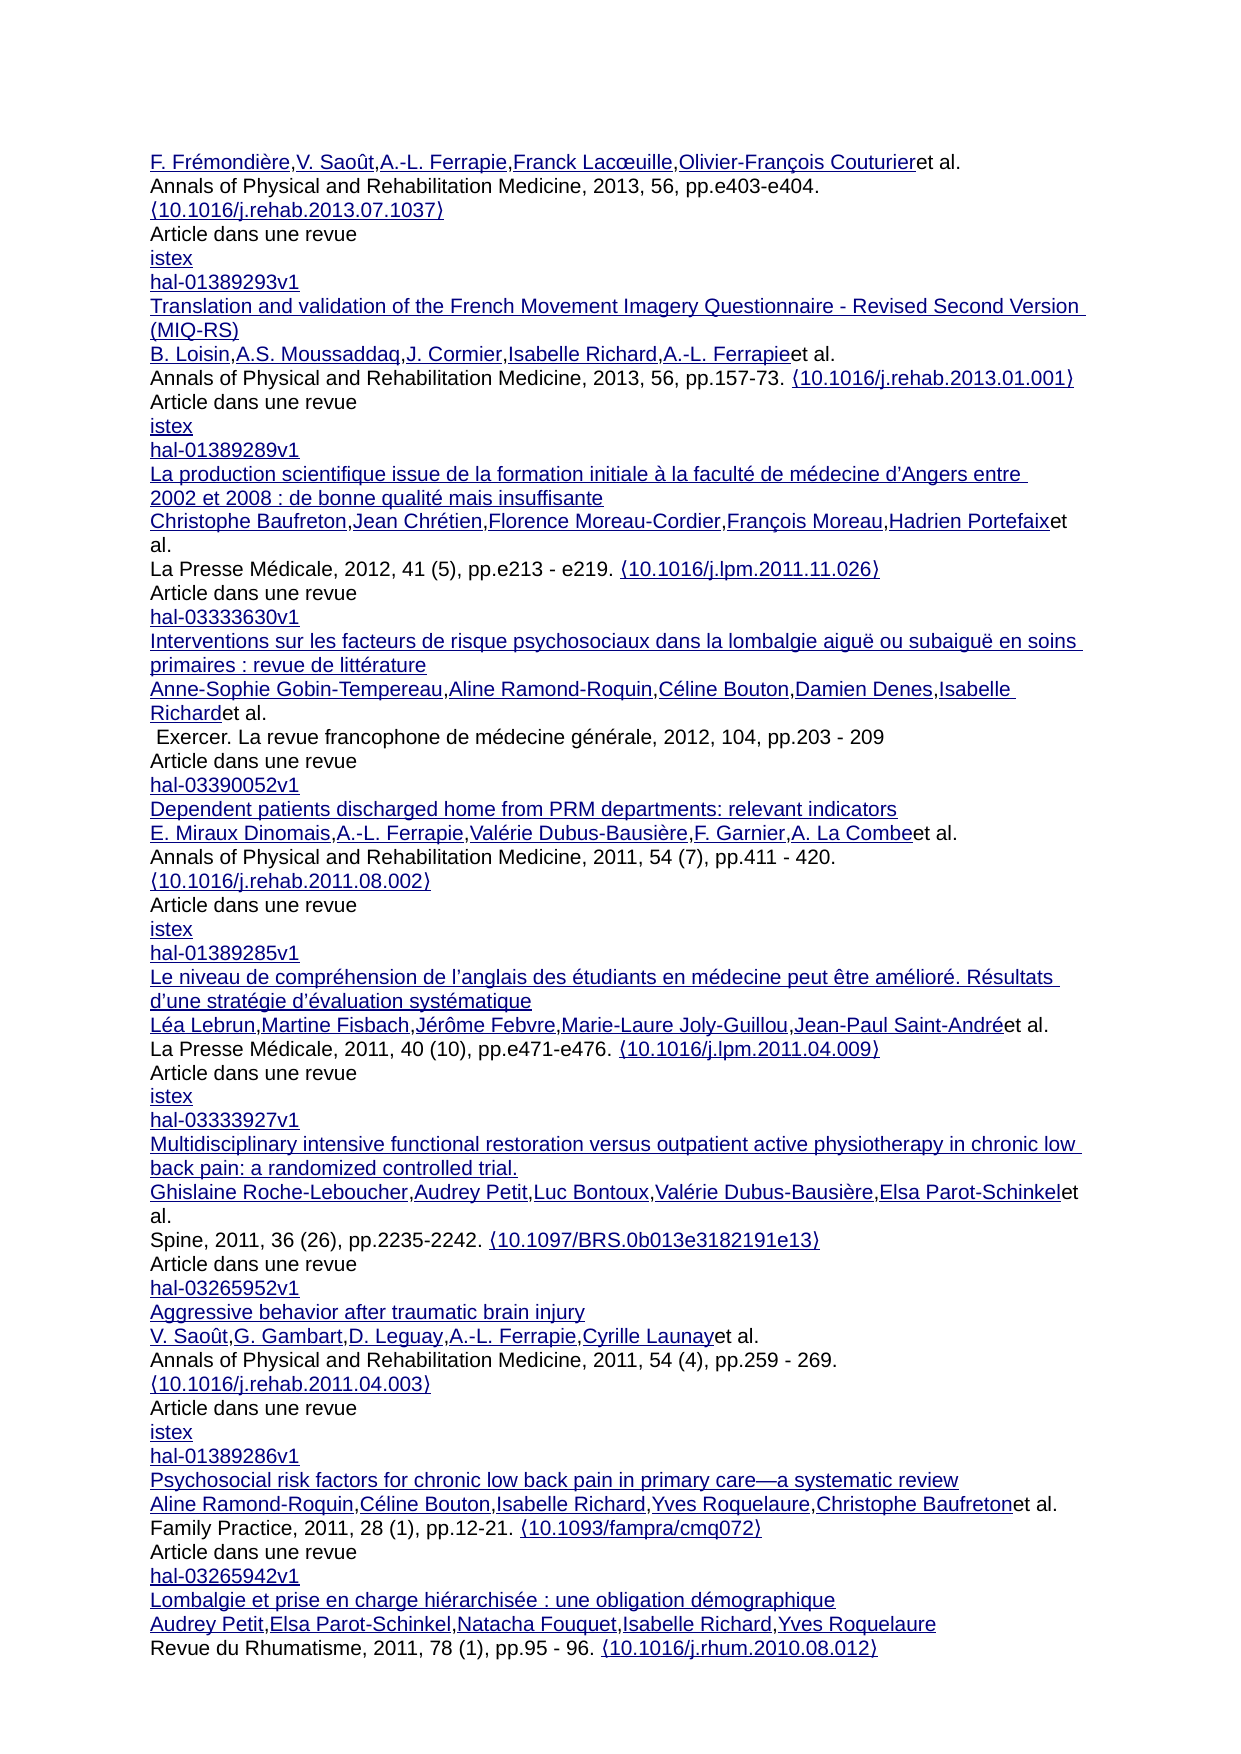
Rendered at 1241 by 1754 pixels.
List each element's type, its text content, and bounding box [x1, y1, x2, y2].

table_cell Multidisciplinary intensive functional restoration versus outpatient active physiotherapy in chronic low back pain: a randomized controlled trial. Ghislaine Roche-Leboucher,Audrey Petit,Luc Bontoux,Valérie Dubus-Bausière,Elsa Parot-Schinkelet al. Spine, 2011, 36 (26), pp.2235-2242. ⟨10.1097/BRS.0b013e3182191e13⟩ Article dans une revue hal-03265952v1 [150, 1132, 1090, 1300]
table_cell Le niveau de compréhension de l’anglais des étudiants en médecine peut être amélioré. Résultats d’une stratégie d’évaluation systématique Léa Lebrun,Martine Fisbach,Jérôme Febvre,Marie-Laure Joly-Guillou,Jean-Paul Saint-Andréet al. La Presse Médicale, 2011, 40 (10), pp.e471-e476. ⟨10.1016/j.lpm.2011.04.009⟩ Article dans une revue istex hal-03333927v1 [150, 965, 1090, 1132]
table_cell Aggressive behavior after traumatic brain injury V. Saoût,G. Gambart,D. Leguay,A.-L. Ferrapie,Cyrille Launayet al. Annals of Physical and Rehabilitation Medicine, 2011, 54 (4), pp.259 - 269. ⟨10.1016/j.rehab.2011.04.003⟩ Article dans une revue istex hal-01389286v1 [150, 1300, 1090, 1468]
table_cell Lombalgie et prise en charge hiérarchisée : une obligation démographique Audrey Petit,Elsa Parot-Schinkel,Natacha Fouquet,Isabelle Richard,Yves Roquelaure Revue du Rhumatisme, 2011, 78 (1), pp.95 - 96. ⟨10.1016/j.rhum.2010.08.012⟩ [150, 1588, 1090, 1659]
table_cell Psychosocial risk factors for chronic low back pain in primary care—a systematic review Aline Ramond-Roquin,Céline Bouton,Isabelle Richard,Yves Roquelaure,Christophe Baufretonet al. Family Practice, 2011, 28 (1), pp.12-21. ⟨10.1093/fampra/cmq072⟩ Article dans une revue hal-03265942v1 [150, 1468, 1090, 1587]
table_cell F. Frémondière,V. Saoût,A.-L. Ferrapie,Franck Lacœuille,Olivier-François Couturieret al. Annals of Physical and Rehabilitation Medicine, 2013, 56, pp.e403-e404. ⟨10.1016/j.rehab.2013.07.1037⟩ Article dans une revue istex hal-01389293v1 [150, 150, 1090, 294]
table_cell Dependent patients discharged home from PRM departments: relevant indicators E. Miraux Dinomais,A.-L. Ferrapie,Valérie Dubus-Bausière,F. Garnier,A. La Combeet al. Annals of Physical and Rehabilitation Medicine, 2011, 54 (7), pp.411 - 420. ⟨10.1016/j.rehab.2011.08.002⟩ Article dans une revue istex hal-01389285v1 [150, 797, 1090, 964]
table_cell Translation and validation of the French Movement Imagery Questionnaire - Revised Second Version (MIQ-RS) B. Loisin,A.S. Moussaddaq,J. Cormier,Isabelle Richard,A.-L. Ferrapieet al. Annals of Physical and Rehabilitation Medicine, 2013, 56, pp.157-73. ⟨10.1016/j.rehab.2013.01.001⟩ Article dans une revue istex hal-01389289v1 [150, 294, 1090, 461]
table_cell La production scientifique issue de la formation initiale à la faculté de médecine d’Angers entre 2002 et 2008 : de bonne qualité mais insuffisante Christophe Baufreton,Jean Chrétien,Florence Moreau-Cordier,François Moreau,Hadrien Portefaixet al. La Presse Médicale, 2012, 41 (5), pp.e213 - e219. ⟨10.1016/j.lpm.2011.11.026⟩ Article dans une revue hal-03333630v1 [150, 461, 1090, 629]
table_cell Interventions sur les facteurs de risque psychosociaux dans la lombalgie aiguë ou subaiguë en soins primaires : revue de littérature Anne-Sophie Gobin-Tempereau,Aline Ramond-Roquin,Céline Bouton,Damien Denes,Isabelle Richardet al. Exercer. La revue francophone de médecine générale, 2012, 104, pp.203 - 209 Article dans une revue hal-03390052v1 [150, 629, 1090, 797]
